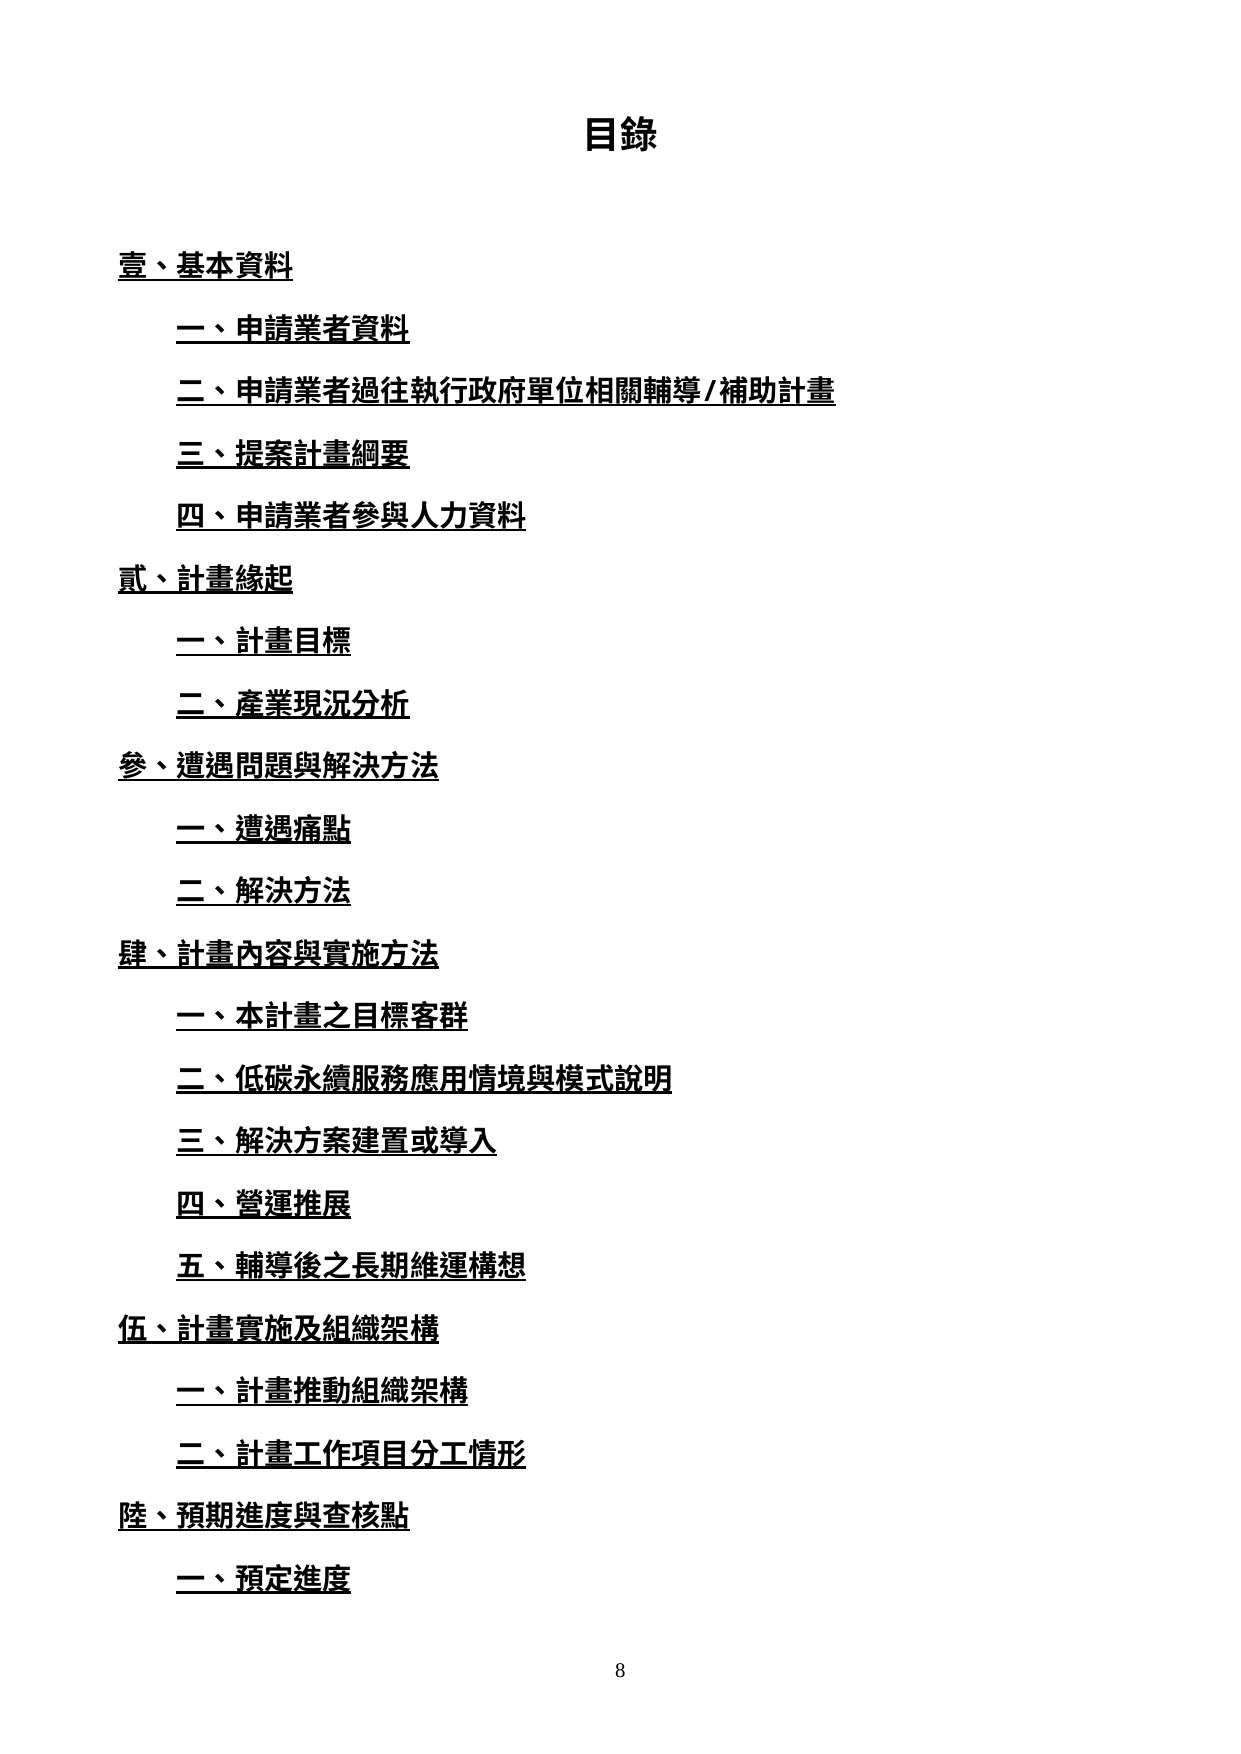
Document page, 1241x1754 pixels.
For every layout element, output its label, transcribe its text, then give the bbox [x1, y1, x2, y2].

text 一、申請業者資料 9 [176, 285, 1122, 347]
text 二、計畫工作項目分工情形 24 [176, 1410, 1122, 1472]
text 目錄 [118, 105, 1122, 160]
text 一、預定進度 25 [176, 1535, 1122, 1597]
text 伍、計畫實施及組織架構 24 [118, 1285, 1122, 1347]
text 二、申請業者過往執行政府單位相關輔導/補助計畫 11 [176, 347, 1122, 410]
text 三、解決方案建置或導入 17 [176, 1097, 1122, 1160]
text 五、輔導後之長期維運構想 23 [176, 1222, 1122, 1285]
text 四、營運推展 18 [182, 1195, 199, 1210]
text 肆、計畫內容與實施方法 16 [118, 910, 1122, 972]
text 二、低碳永續服務應用情境與模式說明 16 [176, 1035, 1122, 1097]
text 三、提案計畫綱要 12 [176, 410, 1122, 472]
text 一、遭遇痛點 16 [176, 785, 1122, 847]
text 陸、預期進度與查核點 25 [118, 1472, 1122, 1535]
text 二、產業現況分析 15 [176, 660, 1122, 722]
text 壹、基本資料 9 [118, 222, 1122, 285]
text 一、本計畫之目標客群 16 [176, 972, 1122, 1035]
text 四、營運推展 18 [176, 1160, 1122, 1222]
text 參、遭遇問題與解決方法 16 [118, 722, 1122, 785]
text 二、解決方法 16 [176, 847, 1122, 910]
text 貳、計畫緣起 15 [118, 535, 1122, 597]
text 四、申請業者參與人力資料 13 [176, 472, 1122, 535]
text 一、計畫推動組織架構 24 [176, 1347, 1122, 1410]
text 一、計畫目標 15 [176, 597, 1122, 660]
